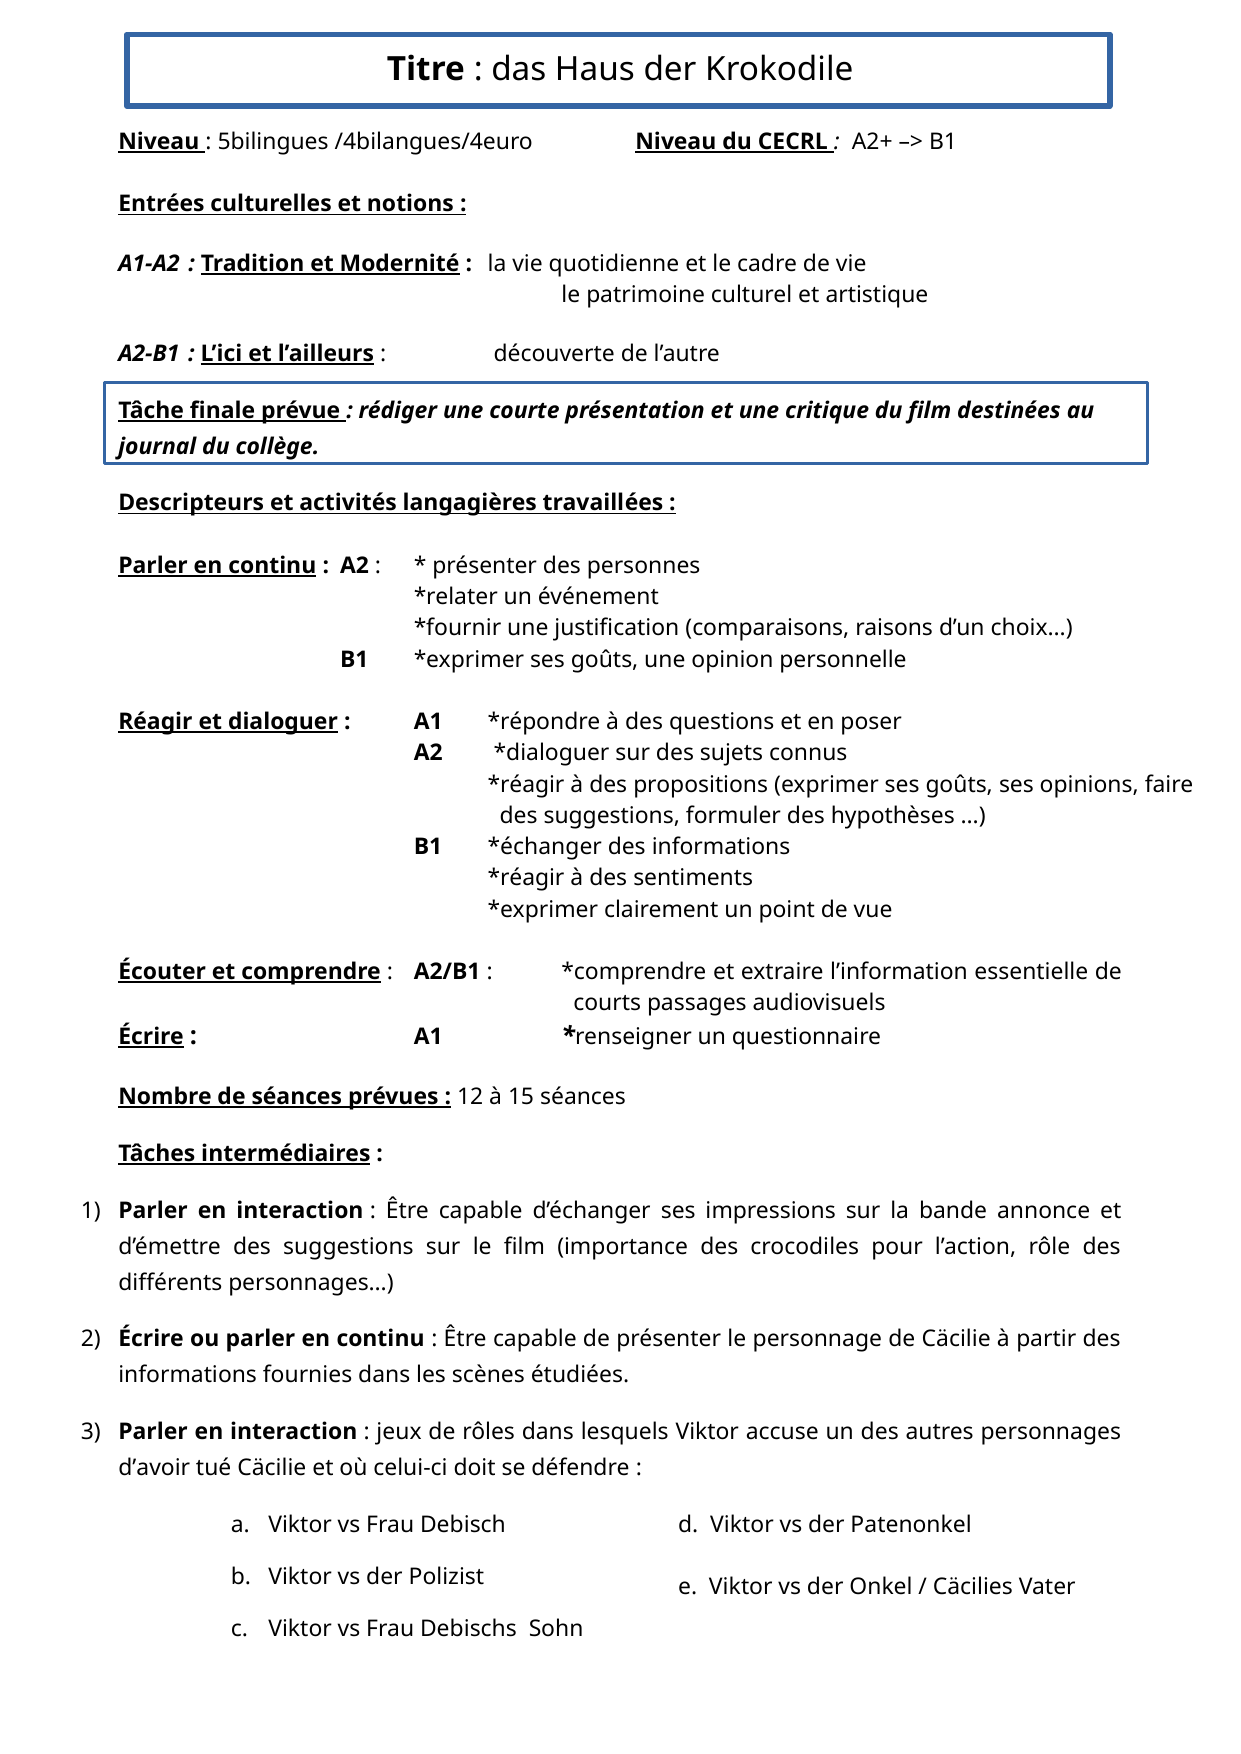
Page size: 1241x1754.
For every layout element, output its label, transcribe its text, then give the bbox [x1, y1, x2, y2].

list Viktor vs Frau Debisch [231, 1508, 1122, 1539]
text Écouter et comprendre : A2/B1 : *comprendre et extraire l’information essentielle de courts passages audiovisuels [118, 955, 1122, 1018]
text *réagir à des sentiments [118, 861, 1122, 893]
text B1 *échanger des informations [118, 830, 1122, 861]
text Titre : das Haus der Krokodile [130, 45, 1107, 91]
list Viktor vs der Polizist [231, 1560, 1122, 1591]
list Parler en interaction : Être capable d’échanger ses impressions sur la bande annonce et d’émettre des suggestions sur le film (importance des crocodiles pour l’action, rôle des différents personnages…) [81, 1194, 1122, 1297]
list Parler en interaction : jeux de rôles dans lesquels Viktor accuse un des autres personnages d’avoir tué Cäcilie et où celui-ci doit se défendre : [81, 1415, 1122, 1482]
text Entrées culturelles et notions : [118, 187, 1122, 218]
list Viktor vs Frau Debischs Sohn [231, 1612, 1122, 1643]
text A2 *dialoguer sur des sujets connus [118, 736, 1122, 768]
text *réagir à des propositions (exprimer ses goûts, ses opinions, faire des suggestions, formuler des hypothèses …) [118, 768, 1211, 830]
text Niveau : 5bilingues /4bilangues/4euro Niveau du CECRL : A2+ –> B1 [118, 125, 1122, 156]
text B1 *exprimer ses goûts, une opinion personnelle [118, 643, 1122, 705]
text Réagir et dialoguer : A1 *répondre à des questions et en poser [118, 705, 1122, 736]
text Tâches intermédiaires : [118, 1137, 1122, 1168]
text *exprimer clairement un point de vue [118, 893, 1122, 955]
text A2-B1 : L’ici et l’ailleurs : découverte de l’autre [118, 337, 1122, 368]
text Parler en continu : A2 : * présenter des personnes [118, 518, 1122, 580]
list Écrire ou parler en continu : Être capable de présenter le personnage de Cäcilie à partir des informations fournies dans les scènes étudiées. [81, 1322, 1122, 1389]
text le patrimoine culturel et artistique [118, 278, 1122, 337]
text A1-A2 : Tradition et Modernité : la vie quotidienne et le cadre de vie [118, 246, 1122, 278]
text Écrire : A1 *renseigner un questionnaire [118, 1018, 1122, 1052]
text *fournir une justification (comparaisons, raisons d’un choix…) [118, 611, 1122, 643]
text Descripteurs et activités langagières travaillées : [118, 486, 1122, 518]
text *relater un événement [118, 580, 1122, 611]
text Tâche finale prévue : rédiger une courte présentation et une critique du film destinées au journal du collège. [118, 394, 1122, 461]
text Nombre de séances prévues : 12 à 15 séances [118, 1080, 1122, 1111]
